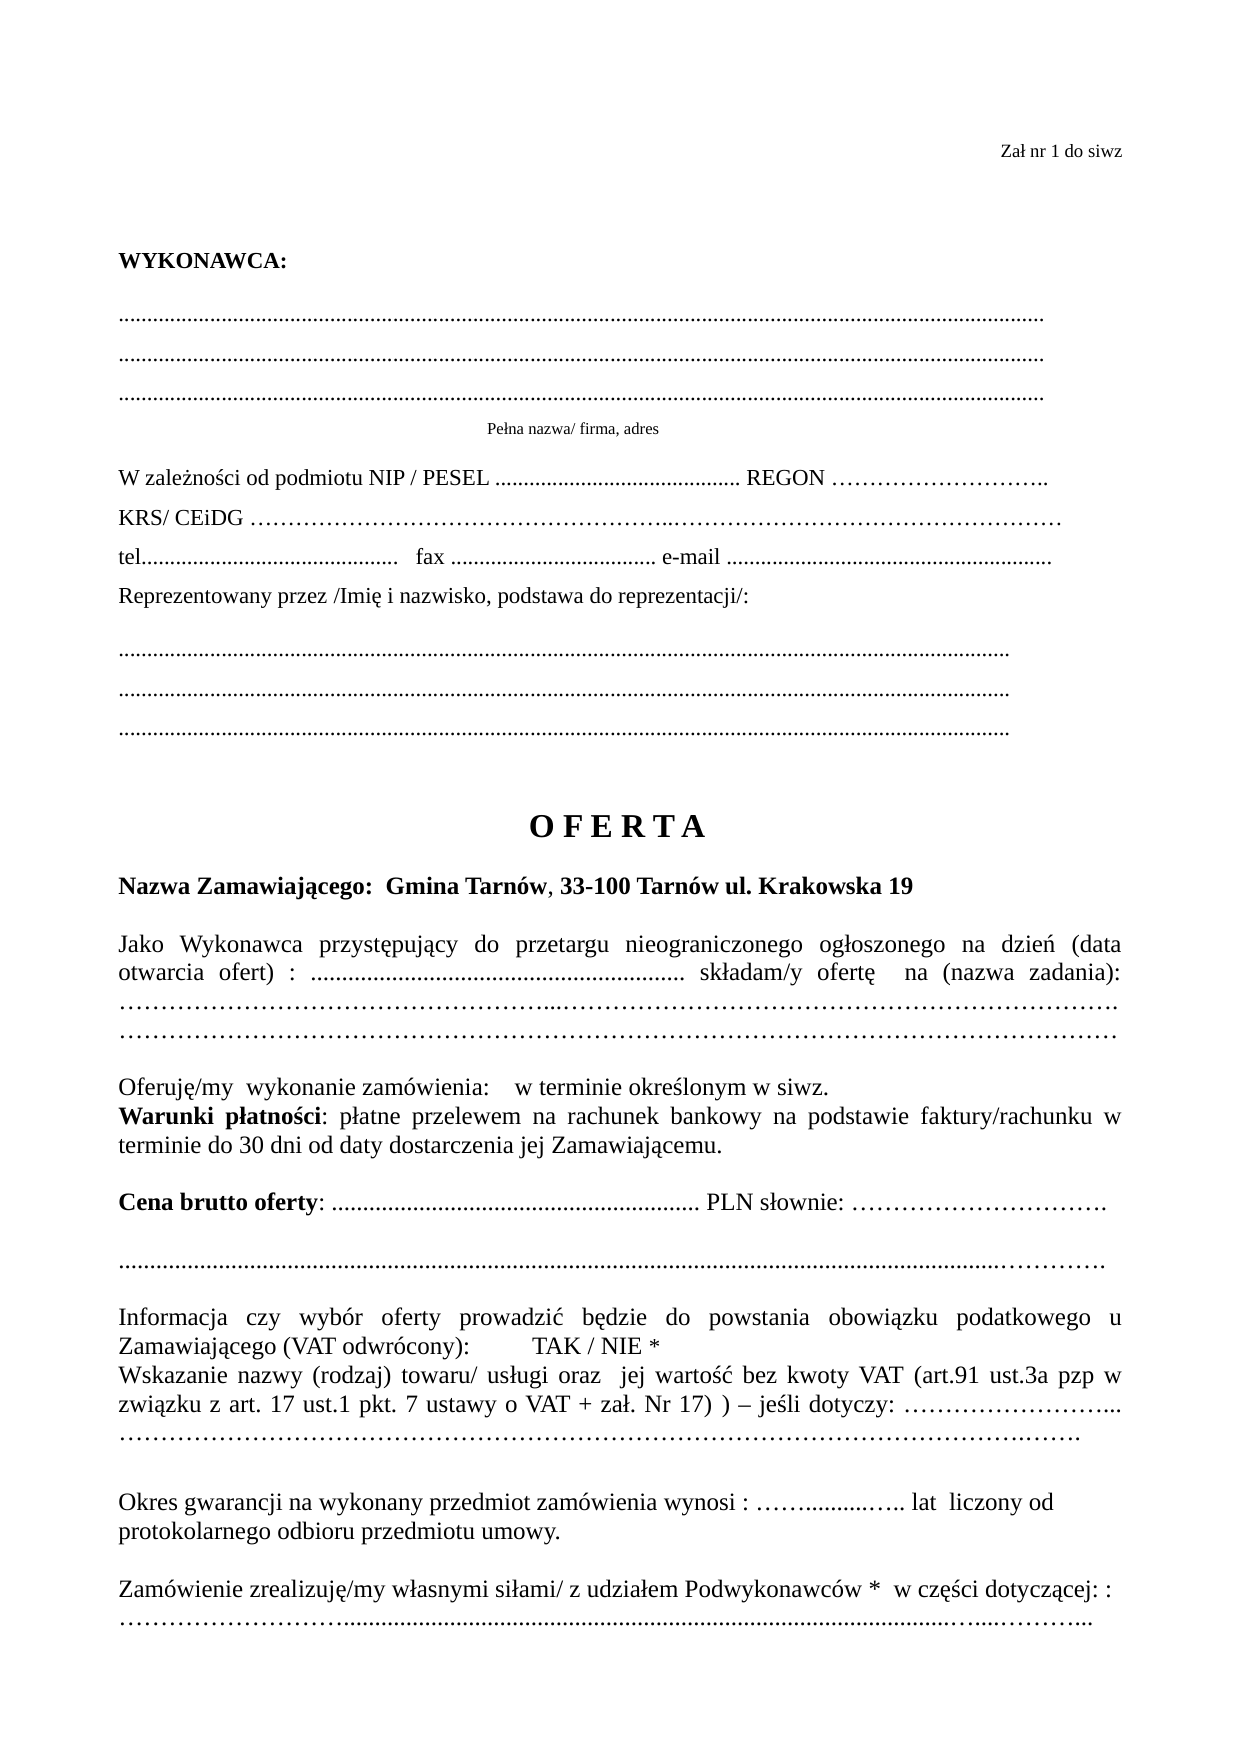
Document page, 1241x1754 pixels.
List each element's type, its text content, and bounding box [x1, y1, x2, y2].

text Okres gwarancji na wykonany przedmiot zamówienia wynosi : ……..........….. lat liczony od protokolarnego odbioru przedmiotu umowy. [118, 1487, 1122, 1545]
text Wskazanie nazwy (rodzaj) towaru/ usługi oraz jej wartość bez kwoty VAT (art.91 ust.3a pzp w związku z art. 17 ust.1 pkt. 7 ustawy o VAT + zał. Nr 17) ) – jeśli dotyczy: ……………………...……………………………………………………………………………………………….……. [118, 1360, 1122, 1446]
text ............................................................................................................................................................ [118, 675, 1122, 701]
text WYKONAWCA: [118, 247, 1122, 274]
text Nazwa Zamawiającego: Gmina Tarnów, 33-100 Tarnów ul. Krakowska 19 [118, 871, 1122, 900]
text ............................................................................................................................................................ [118, 635, 1122, 662]
text ............................................................................................................................................................ [118, 714, 1122, 741]
text .................................................................................................................................................................. [118, 340, 1122, 366]
text Reprezentowany przez /Imię i nazwisko, podstawa do reprezentacji/: [118, 583, 1122, 609]
text Cena brutto oferty: ........................................................... PLN słownie: …………………………. [118, 1187, 1122, 1216]
text .................................................................................................................................................................. [118, 300, 1122, 327]
text Zał nr 1 do siwz [118, 140, 1122, 161]
text Informacja czy wybór oferty prowadzić będzie do powstania obowiązku podatkowego u Zamawiającego (VAT odwrócony): TAK / NIE * [118, 1302, 1122, 1360]
text KRS/ CEiDG ………………………………………………..…………………………………………… [118, 504, 1122, 530]
text ………………………………………………………………………………………………………… [118, 1015, 1122, 1044]
text W zależności od podmiotu NIP / PESEL ........................................... REGON ……………………….. [118, 464, 1122, 491]
text Jako Wykonawca przystępujący do przetargu nieograniczonego ogłoszonego na dzień (data otwarcia ofert) : ............................................................ składam/y ofertę na (nazwa zadania): ……………………………………………...…………………………………………………………. [118, 929, 1122, 1015]
text .............................................................................................................................................…………. [118, 1245, 1122, 1274]
text Oferuję/my wykonanie zamówienia: w terminie określonym w siwz. [118, 1072, 1122, 1101]
text Pełna nazwa/ firma, adres [413, 419, 1122, 438]
text ……………………….................................................................................................…....………... [118, 1602, 1122, 1631]
text Zamówienie zrealizuję/my własnymi siłami/ z udziałem Podwykonawców * w części dotyczącej: : [118, 1574, 1122, 1602]
text Warunki płatności: płatne przelewem na rachunek bankowy na podstawie faktury/rachunku w terminie do 30 dni od daty dostarczenia jej Zamawiającemu. [118, 1101, 1122, 1159]
text tel............................................. fax .................................... e-mail ......................................................... [118, 543, 1122, 569]
text O F E R T A [118, 806, 1122, 845]
text .................................................................................................................................................................. [118, 379, 1122, 406]
